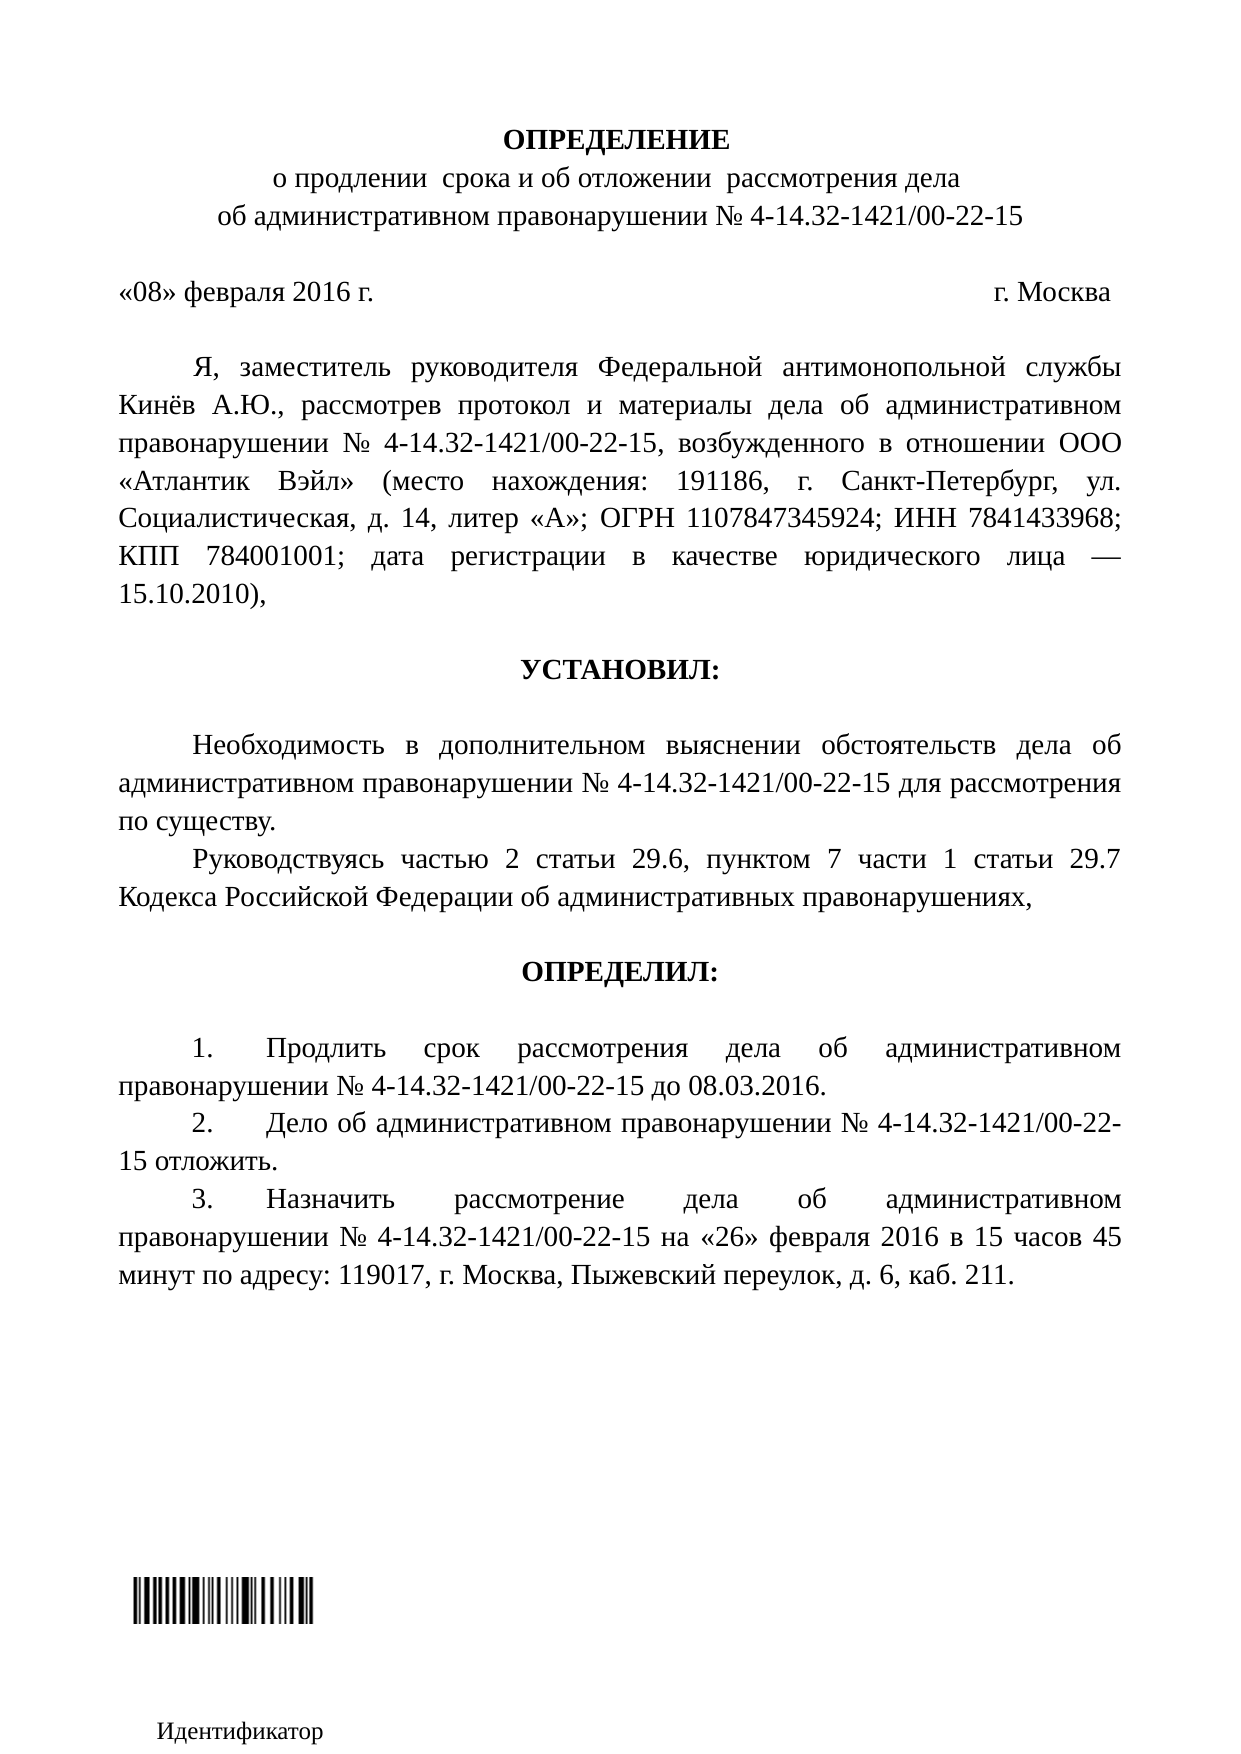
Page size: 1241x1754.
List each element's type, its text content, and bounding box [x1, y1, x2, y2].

text «08» февраля 2016 г. г. Москва [118, 269, 1122, 307]
picture [118, 1577, 331, 1624]
text о продлении срока и об отложении рассмотрения дела [118, 156, 1122, 194]
list Дело об административном правонарушении № 4-14.32-1421/00-22-15 отложить. [118, 1101, 1122, 1177]
text ОПРЕДЕЛИЛ: [118, 950, 1122, 988]
text УСТАНОВИЛ: [118, 647, 1122, 685]
list Продлить срок рассмотрения дела об административном правонарушении № 4-14.32-1421/00-22-15 до 08.03.2016. [118, 1026, 1122, 1101]
text Я, заместитель руководителя Федеральной антимонопольной службы Кинёв А.Ю., рассмотрев протокол и материалы дела об административном правонарушении № 4-14.32-1421/00-22-15, возбужденного в отношении ООО «Атлантик Вэйл» (место нахождения: 191186, г. Санкт-Петербург, ул. Социалистическая, д. 14, литер «А»; ОГРН 1107847345924; ИНН 7841433968; КПП 784001001; дата регистрации в качестве юридического лица — 15.10.2010), [118, 345, 1122, 610]
text ОПРЕДЕЛЕНИЕ [118, 118, 1122, 156]
text Руководствуясь частью 2 статьи 29.6, пунктом 7 части 1 статьи 29.7 Кодекса Российской Федерации об административных правонарушениях, [118, 837, 1122, 912]
list Назначить рассмотрение дела об административном правонарушении № 4-14.32-1421/00-22-15 на «26» февраля 2016 в 15 часов 45 минут по адресу: 119017, г. Москва, Пыжевский переулок, д. 6, каб. 211. [118, 1177, 1122, 1290]
text Необходимость в дополнительном выяснении обстоятельств дела об административном правонарушении № 4-14.32-1421/00-22-15 для рассмотрения по существу. [118, 723, 1122, 837]
text об административном правонарушении № 4-14.32-1421/00-22-15 [118, 194, 1122, 232]
